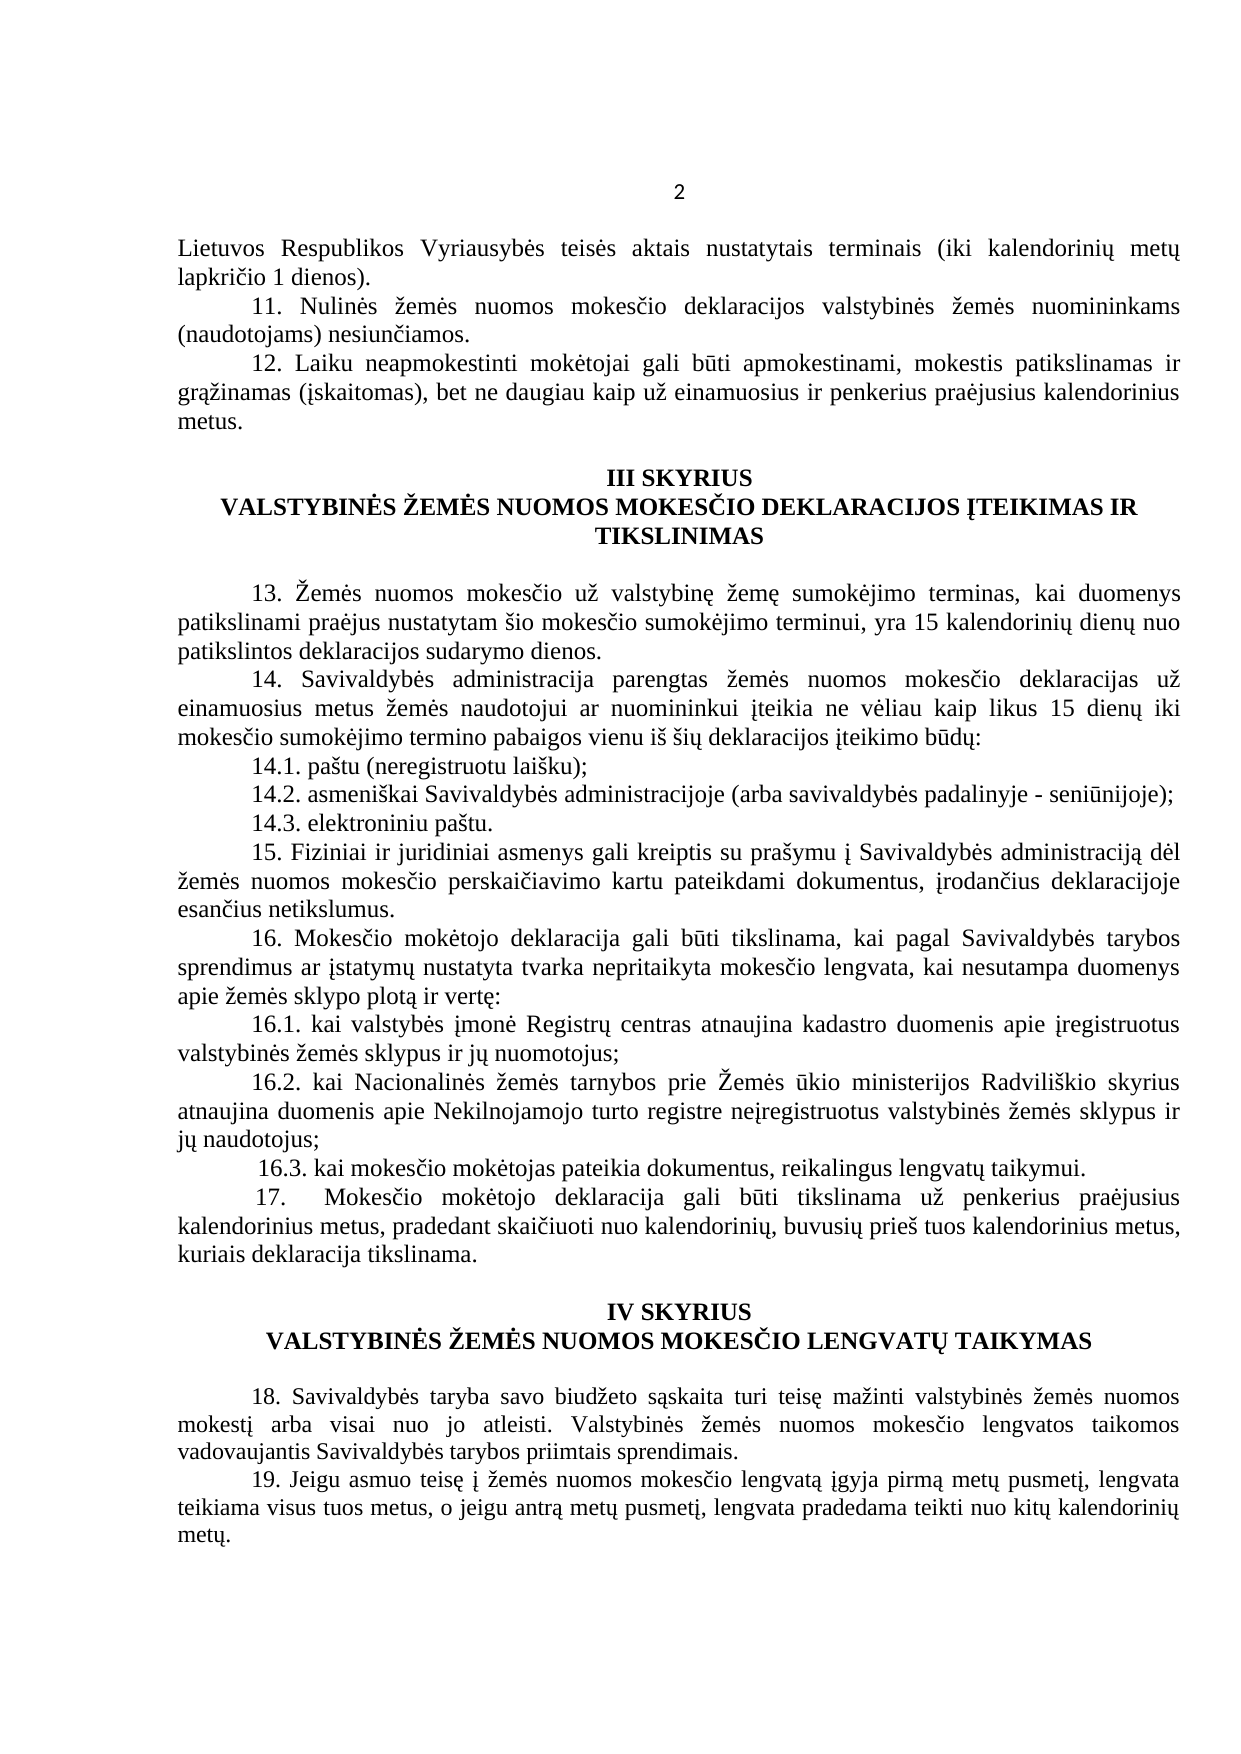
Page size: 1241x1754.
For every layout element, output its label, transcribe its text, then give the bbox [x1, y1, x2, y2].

text 14.1. paštu (neregistruotu laišku); [177, 751, 1181, 779]
text 16.3. kai mokesčio mokėtojas pateikia dokumentus, reikalingus lengvatų taikymui. [177, 1153, 1181, 1182]
text 17. Mokesčio mokėtojo deklaracija gali būti tikslinama už penkerius praėjusius kalendorinius metus, pradedant skaičiuoti nuo kalendorinių, buvusių prieš tuos kalendorinius metus, kuriais deklaracija tikslinama. [177, 1182, 1181, 1268]
text VALSTYBINĖS ŽEMĖS NUOMOS MOKESČIO LENGVATŲ TAIKYMAS [177, 1326, 1181, 1354]
text 16.2. kai Nacionalinės žemės tarnybos prie Žemės ūkio ministerijos Radviliškio skyrius atnaujina duomenis apie Nekilnojamojo turto registre neįregistruotus valstybinės žemės sklypus ir jų naudotojus; [177, 1067, 1181, 1153]
text 16.1. kai valstybės įmonė Registrų centras atnaujina kadastro duomenis apie įregistruotus valstybinės žemės sklypus ir jų nuomotojus; [177, 1009, 1181, 1067]
text 18. Savivaldybės taryba savo biudžeto sąskaita turi teisę mažinti valstybinės žemės nuomos mokestį arba visai nuo jo atleisti. Valstybinės žemės nuomos mokesčio lengvatos taikomos vadovaujantis Savivaldybės tarybos priimtais sprendimais. [177, 1382, 1181, 1465]
text 14.3. elektroniniu paštu. [177, 808, 1181, 837]
text VALSTYBINĖS ŽEMĖS NUOMOS MOKESČIO DEKLARACIJOS ĮTEIKIMAS IR TIKSLINIMAS [177, 492, 1181, 549]
text 14. Savivaldybės administracija parengtas žemės nuomos mokesčio deklaracijas už einamuosius metus žemės naudotojui ar nuomininkui įteikia ne vėliau kaip likus 15 dienų iki mokesčio sumokėjimo termino pabaigos vienu iš šių deklaracijos įteikimo būdų: [177, 664, 1181, 751]
text 12. Laiku neapmokestinti mokėtojai gali būti apmokestinami, mokestis patikslinamas ir grąžinamas (įskaitomas), bet ne daugiau kaip už einamuosius ir penkerius praėjusius kalendorinius metus. [177, 348, 1181, 434]
text 16. Mokesčio mokėtojo deklaracija gali būti tikslinama, kai pagal Savivaldybės tarybos sprendimus ar įstatymų nustatyta tvarka nepritaikyta mokesčio lengvata, kai nesutampa duomenys apie žemės sklypo plotą ir vertę: [177, 923, 1181, 1009]
text III SKYRIUS [177, 463, 1181, 492]
text Lietuvos Respublikos Vyriausybės teisės aktais nustatytais terminais (iki kalendorinių metų lapkričio 1 dienos). [177, 233, 1181, 291]
text 14.2. asmeniškai Savivaldybės administracijoje (arba savivaldybės padalinyje - seniūnijoje); [177, 779, 1181, 808]
text IV SKYRIUS [177, 1297, 1181, 1326]
text 15. Fiziniai ir juridiniai asmenys gali kreiptis su prašymu į Savivaldybės administraciją dėl žemės nuomos mokesčio perskaičiavimo kartu pateikdami dokumentus, įrodančius deklaracijoje esančius netikslumus. [177, 837, 1181, 923]
text 13. Žemės nuomos mokesčio už valstybinę žemę sumokėjimo terminas, kai duomenys patikslinami praėjus nustatytam šio mokesčio sumokėjimo terminui, yra 15 kalendorinių dienų nuo patikslintos deklaracijos sudarymo dienos. [177, 578, 1181, 664]
text 19. Jeigu asmuo teisę į žemės nuomos mokesčio lengvatą įgyja pirmą metų pusmetį, lengvata teikiama visus tuos metus, o jeigu antrą metų pusmetį, lengvata pradedama teikti nuo kitų kalendorinių metų. [177, 1465, 1181, 1548]
text 11. Nulinės žemės nuomos mokesčio deklaracijos valstybinės žemės nuomininkams (naudotojams) nesiunčiamos. [177, 291, 1181, 348]
